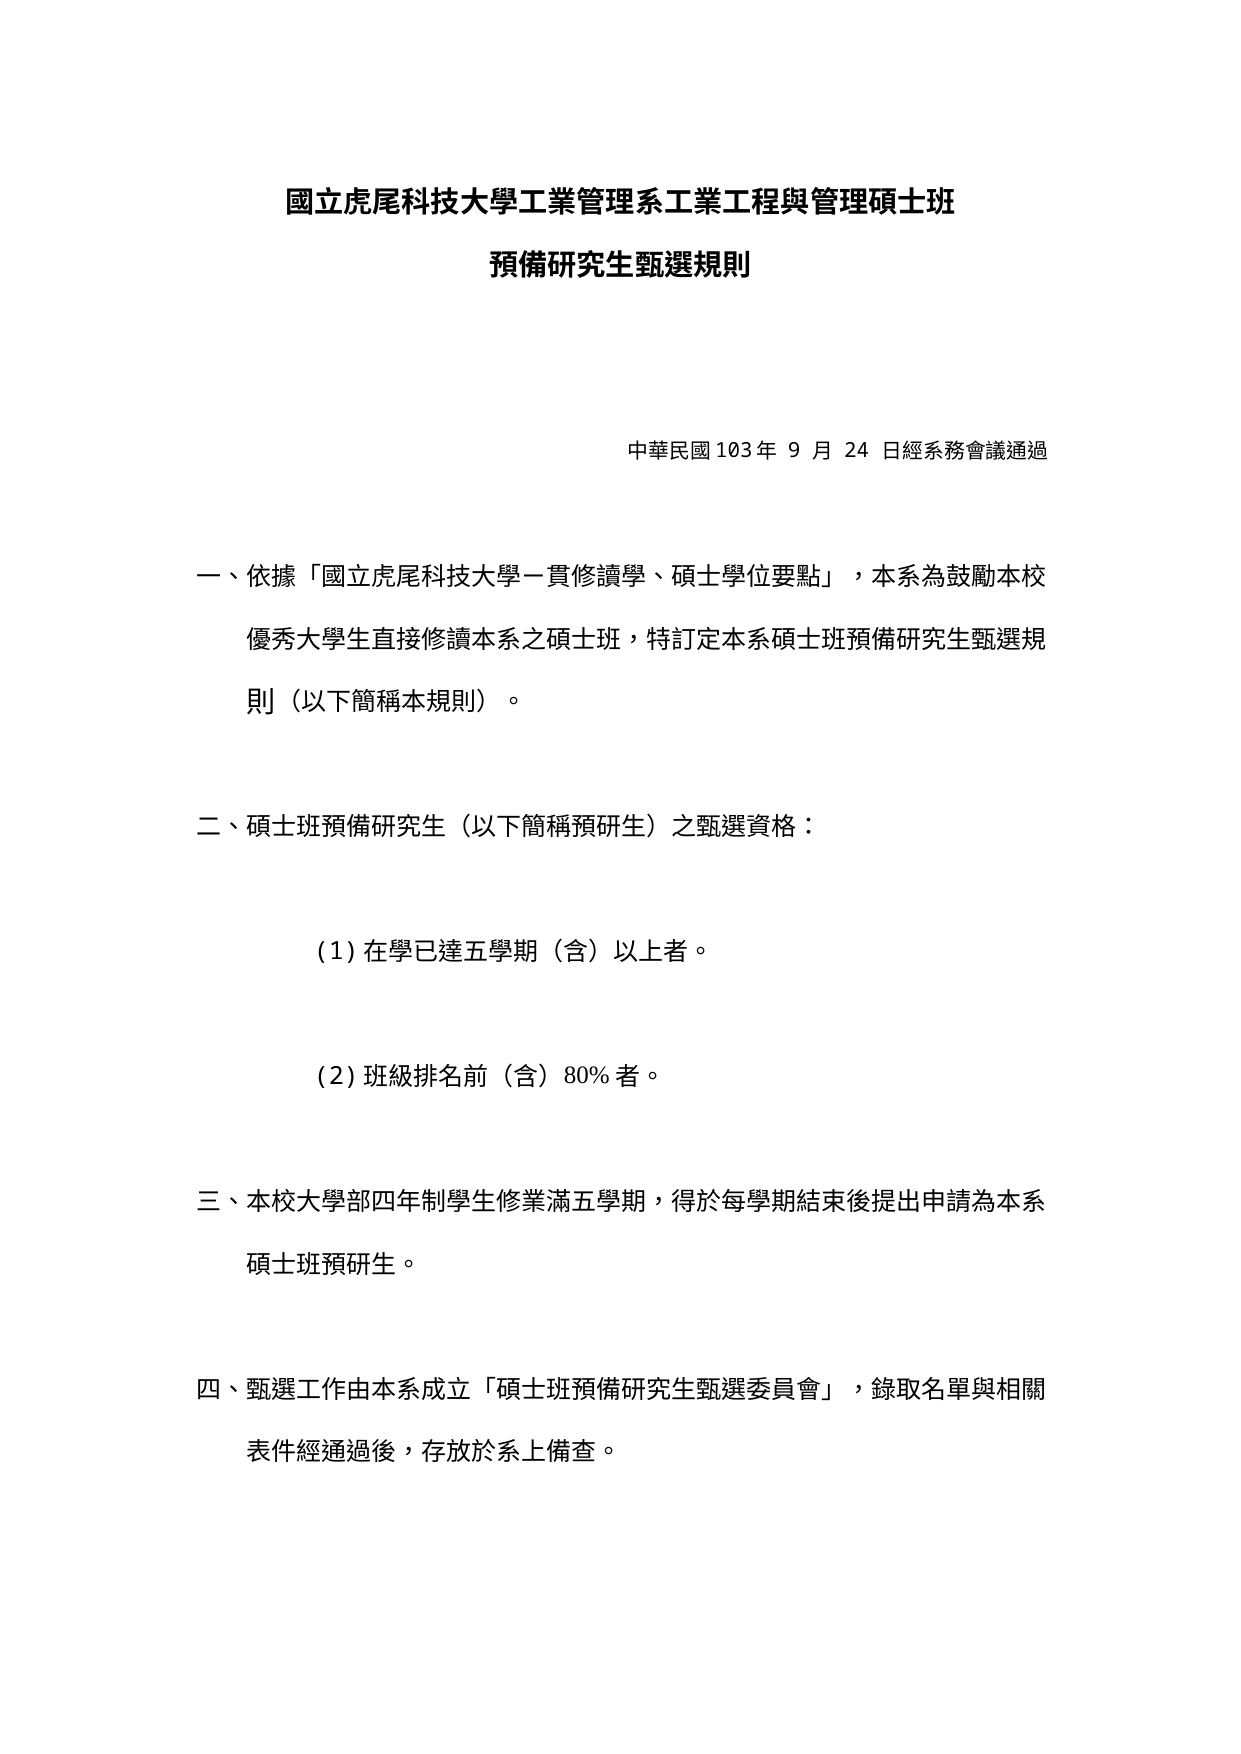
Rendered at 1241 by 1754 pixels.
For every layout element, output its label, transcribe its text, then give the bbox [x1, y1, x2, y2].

table_header [188, 283, 1053, 346]
text 國立虎尾科技大學工業管理系工業工程與管理碩士班 預備研究生甄選規則 [187, 158, 1053, 283]
table_header 中華民國103年 9 月 24 日經系務會議通過 一、依據「國立虎尾科技大學ㄧ貫修讀學、碩士學位要點」，本系為鼓勵本校優秀大學生直接修讀本系之碩士班，特訂定本系碩士班預備研究生甄選規則（以下簡稱本規則）。 二、碩士班預備研究生（以下簡稱預研生）之甄選資格： 在學已達五學期（含）以上者。 班級排名前（含）80% 者。 三、本校大學部四年制學生修業滿五學期，得於每學期結束後提出申請為本系碩士班預研生。 四、甄選工作由本系成立「碩士班預備研究生甄選委員會」，錄取名單與相關表件經通過後，存放於系上備查。 [188, 346, 1053, 1475]
